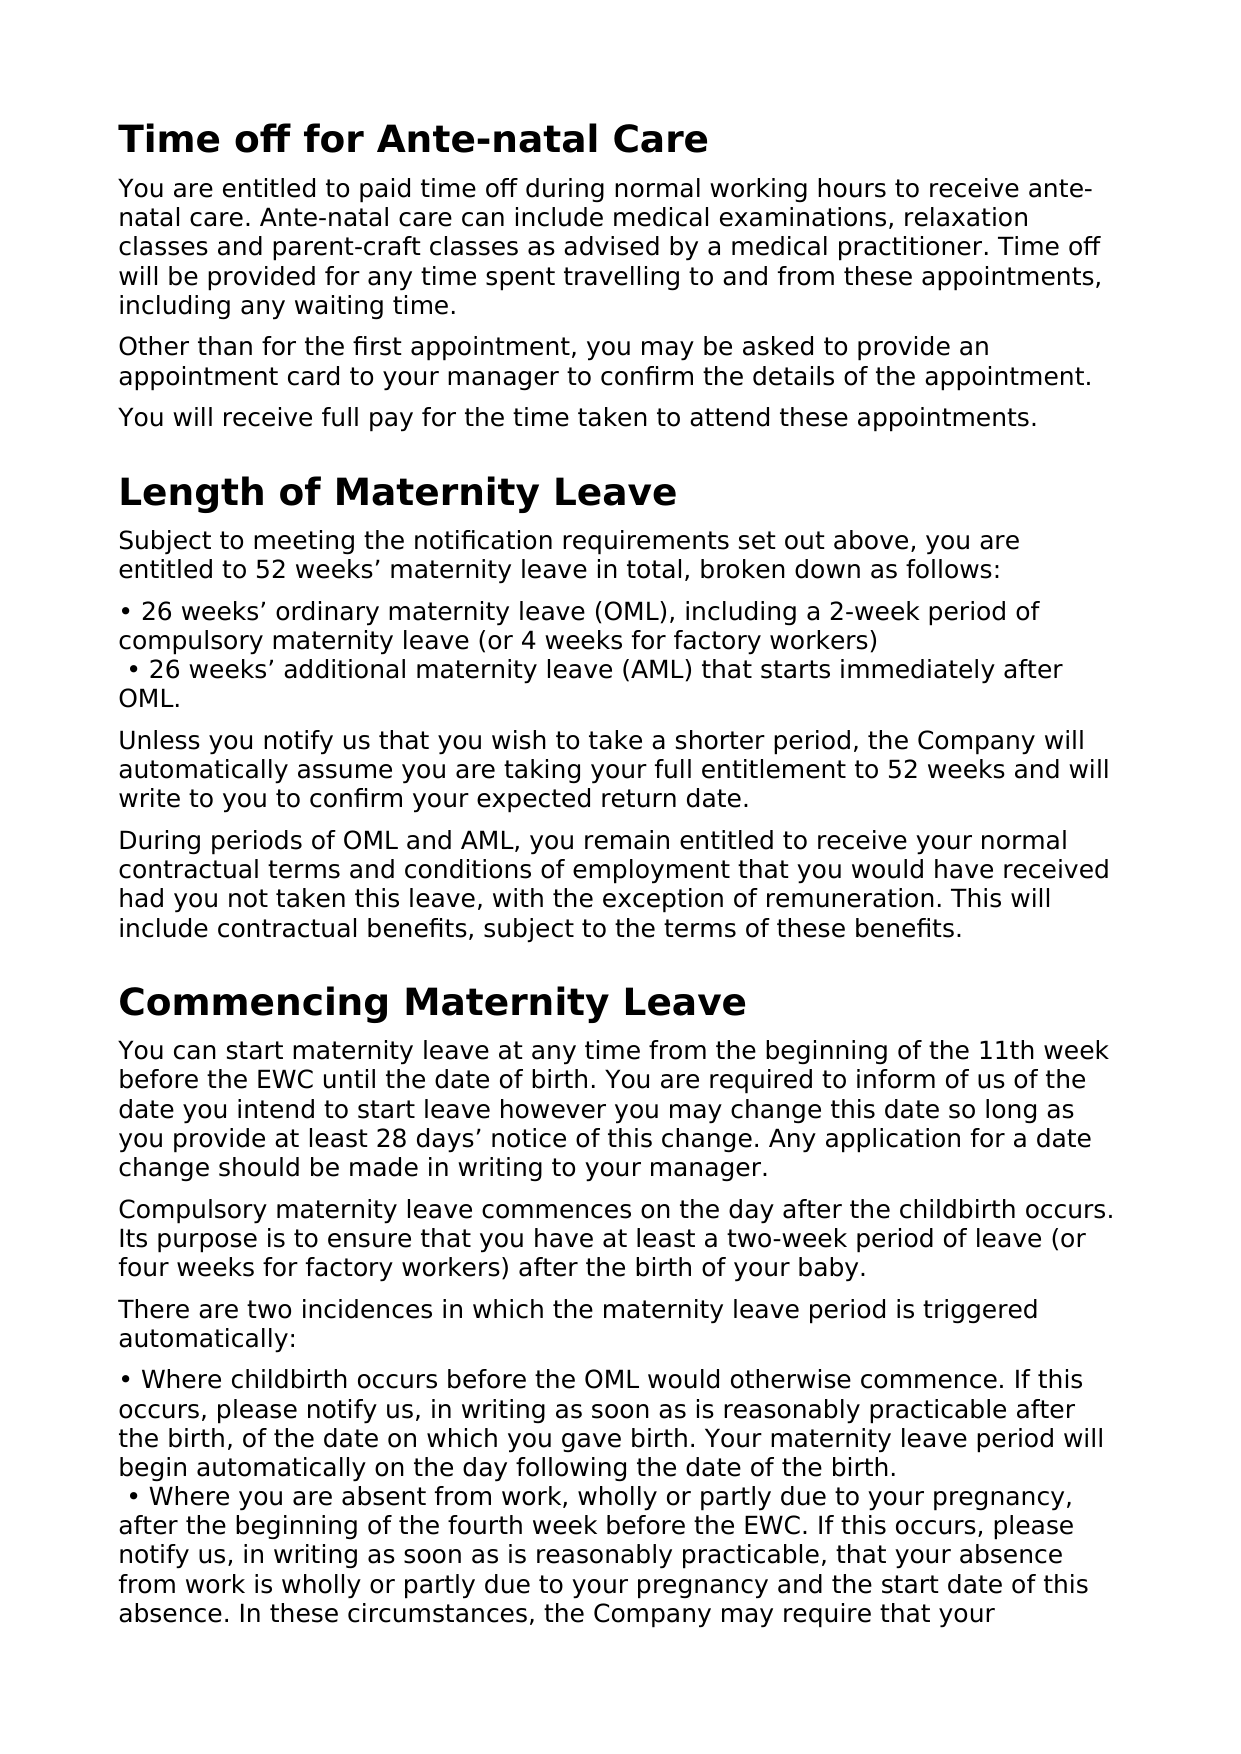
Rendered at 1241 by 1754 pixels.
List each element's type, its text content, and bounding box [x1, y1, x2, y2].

subtitle Commencing Maternity Leave [118, 980, 1122, 1024]
text Subject to meeting the notification requirements set out above, you are entitled to 52 weeks’ maternity leave in total, broken down as follows: [118, 526, 1122, 584]
text You can start maternity leave at any time from the beginning of the 11th week before the EWC until the date of birth. You are required to inform of us of the date you intend to start leave however you may change this date so long as you provide at least 28 days’ notice of this change. Any application for a date change should be made in writing to your manager. [118, 1037, 1122, 1182]
text You are entitled to paid time off during normal working hours to receive ante-natal care. Ante-natal care can include medical examinations, relaxation classes and parent-craft classes as advised by a medical practitioner. Time off will be provided for any time spent travelling to and from these appointments, including any waiting time. [118, 174, 1122, 320]
text You will receive full pay for the time taken to attend these appointments. [118, 403, 1122, 433]
text • Where childbirth occurs before the OML would otherwise commence. If this occurs, please notify us, in writing as soon as is reasonably practicable after the birth, of the date on which you gave birth. Your maternity leave period will begin automatically on the day following the date of the birth. • Where you are absent from work, wholly or partly due to your pregnancy, after the beginning of the fourth week before the EWC. If this occurs, please notify us, in writing as soon as is reasonably practicable, that your absence from work is wholly or partly due to your pregnancy and the start date of this absence. In these circumstances, the Company may require that your [118, 1366, 1122, 1628]
text • 26 weeks’ ordinary maternity leave (OML), including a 2-week period of compulsory maternity leave (or 4 weeks for factory workers) • 26 weeks’ additional maternity leave (AML) that starts immediately after OML. [118, 597, 1122, 714]
text Unless you notify us that you wish to take a shorter period, the Company will automatically assume you are taking your full entitlement to 52 weeks and will write to you to confirm your expected return date. [118, 726, 1122, 814]
text There are two incidences in which the maternity leave period is triggered automatically: [118, 1295, 1122, 1353]
subtitle Time off for Ante-natal Care [118, 118, 1122, 162]
subtitle Length of Maternity Leave [118, 470, 1122, 514]
text Compulsory maternity leave commences on the day after the childbirth occurs. Its purpose is to ensure that you have at least a two-week period of leave (or four weeks for factory workers) after the birth of your baby. [118, 1195, 1122, 1282]
text During periods of OML and AML, you remain entitled to receive your normal contractual terms and conditions of employment that you would have received had you not taken this leave, with the exception of remuneration. This will include contractual benefits, subject to the terms of these benefits. [118, 826, 1122, 943]
text Other than for the first appointment, you may be asked to provide an appointment card to your manager to confirm the details of the appointment. [118, 333, 1122, 391]
